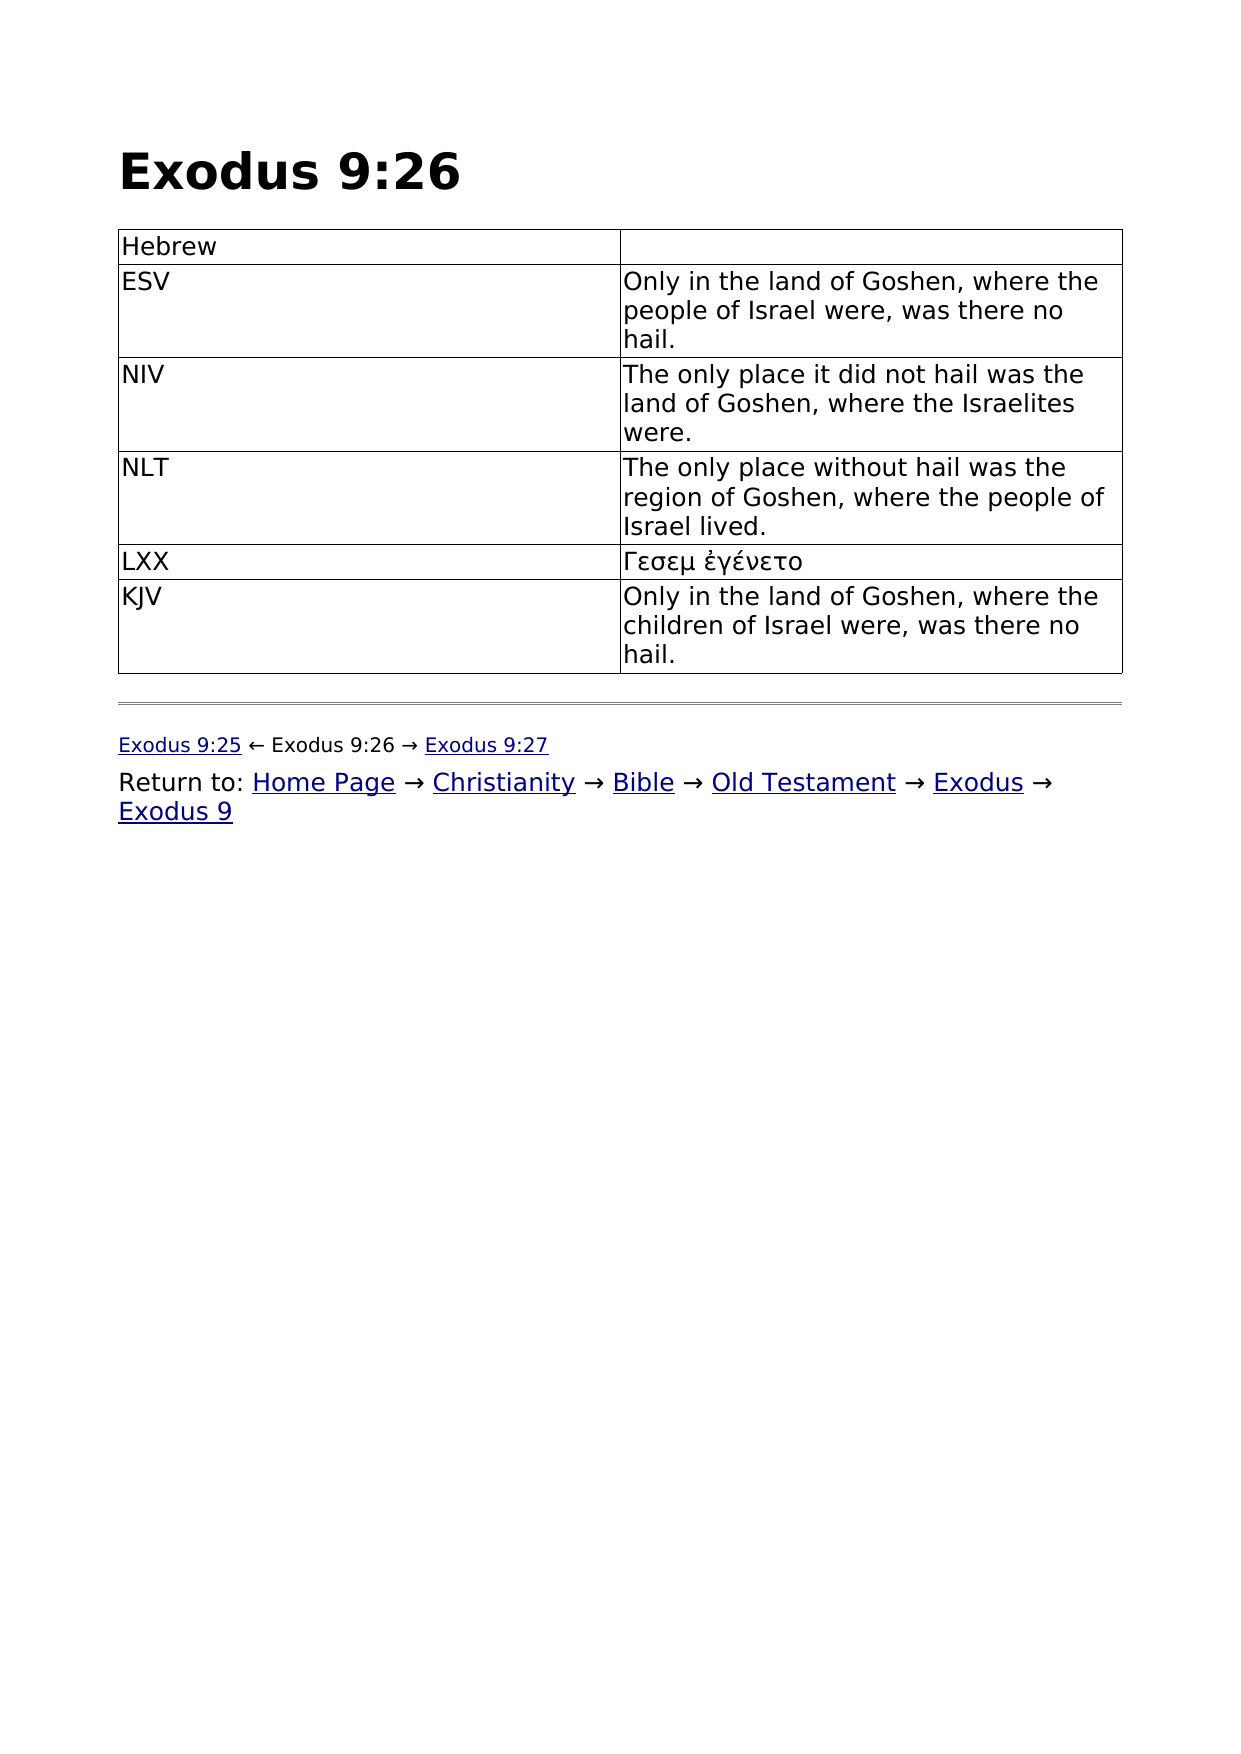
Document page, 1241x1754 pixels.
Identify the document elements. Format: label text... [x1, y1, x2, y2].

table_cell Only in the land of Goshen, where the children of Israel were, was there no hail. [621, 580, 1122, 673]
table_cell NIV [119, 358, 620, 451]
table_cell KJV [119, 580, 620, 673]
table_cell LXX [119, 545, 620, 579]
table_cell Γεσεμ ἐγένετο [621, 545, 1122, 579]
table_cell ESV [119, 265, 620, 357]
table_cell NLT [119, 452, 620, 544]
table_cell The only place without hail was the region of Goshen, where the people of Israel lived. [621, 452, 1122, 544]
text Exodus 9:25 ← Exodus 9:26 → Exodus 9:27 [118, 734, 1122, 768]
table_header [621, 230, 1122, 264]
text Return to: Home Page → Christianity → Bible → Old Testament → Exodus → Exodus 9 [118, 768, 1122, 826]
table_cell The only place it did not hail was the land of Goshen, where the Israelites were. [621, 358, 1122, 451]
table_cell Only in the land of Goshen, where the people of Israel were, was there no hail. [621, 265, 1122, 357]
table_header Hebrew [119, 230, 620, 264]
subtitle Exodus 9:26 [118, 143, 1122, 201]
